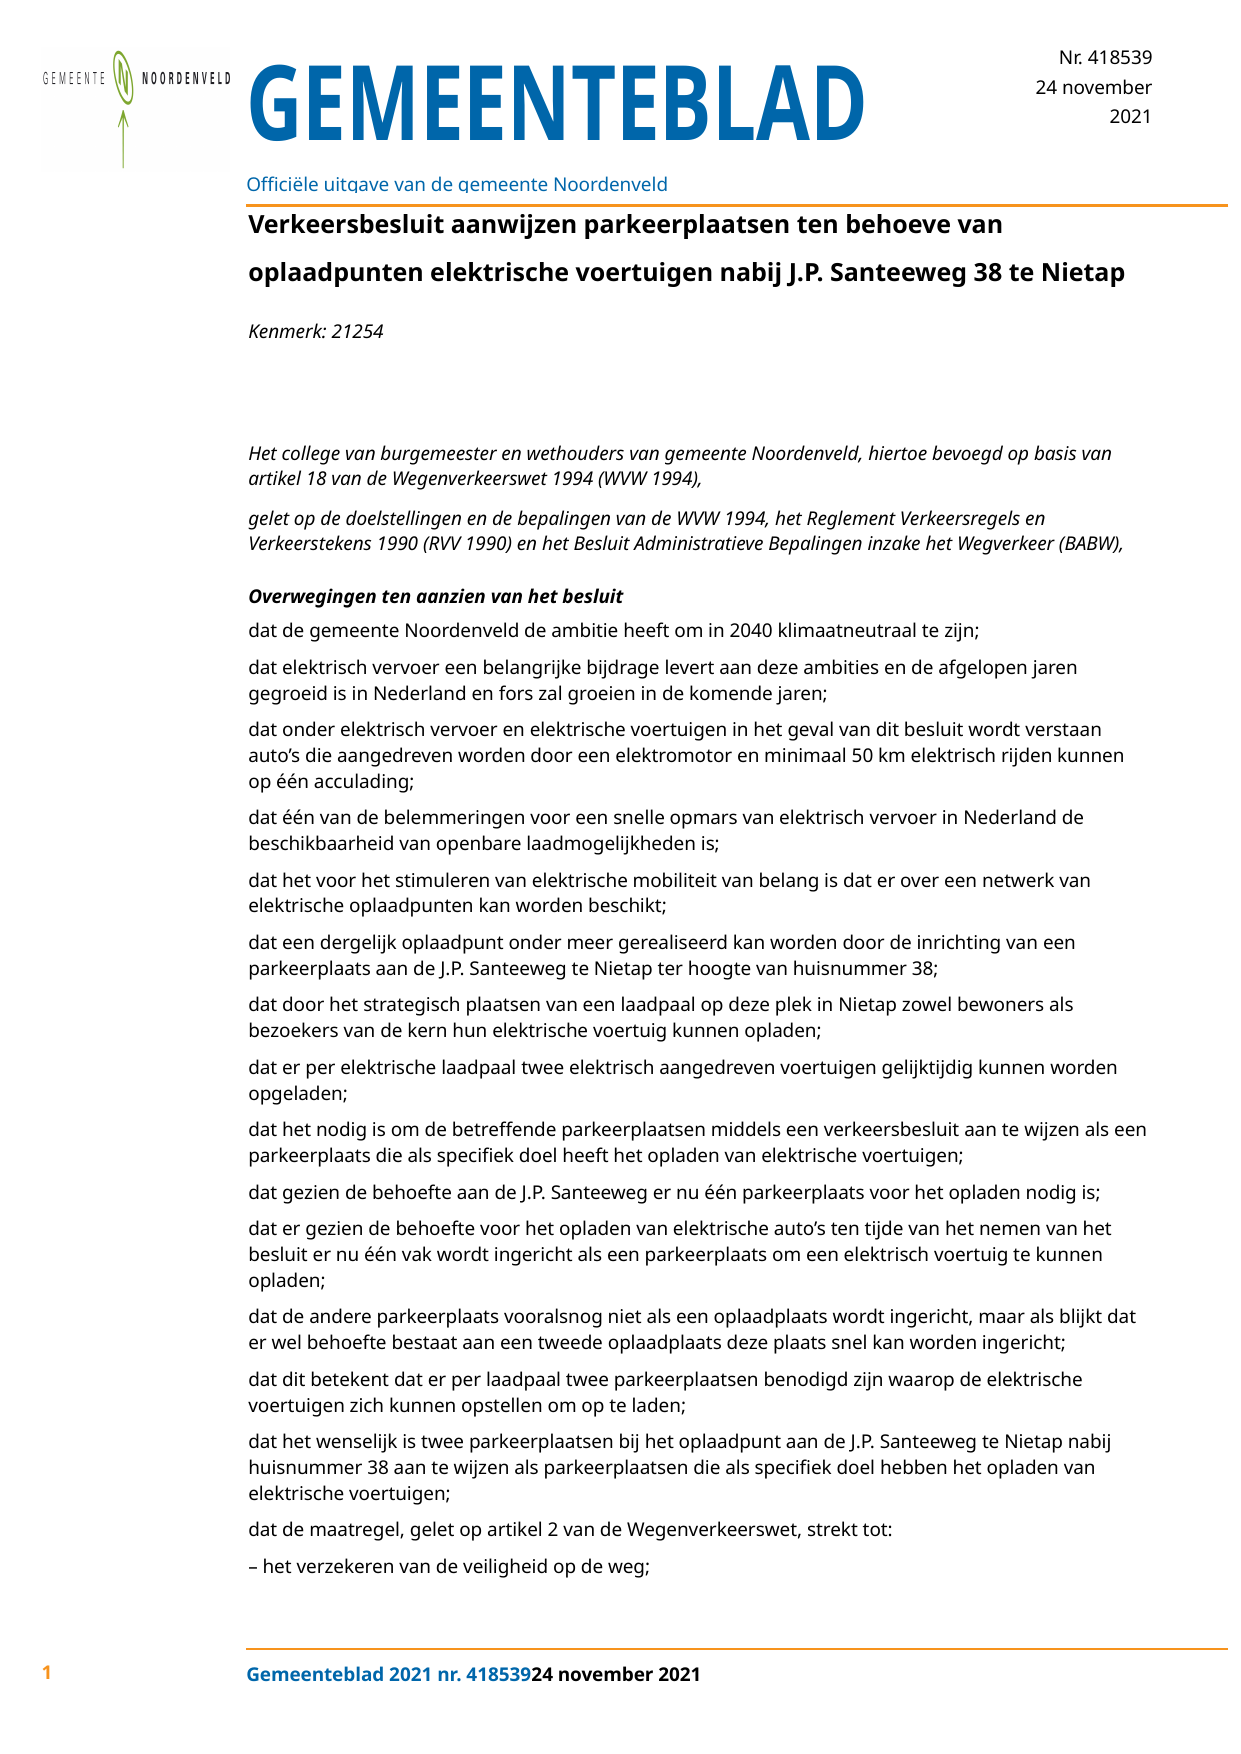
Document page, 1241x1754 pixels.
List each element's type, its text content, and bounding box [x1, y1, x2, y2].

text dat de andere parkeerplaats vooralsnog niet als een oplaadplaats wordt ingericht, maar als blijkt dat er wel behoefte bestaat aan een tweede oplaadplaats deze plaats snel kan worden ingericht; [248, 1304, 1152, 1355]
text – het verzekeren van de veiligheid op de weg; [248, 1553, 1152, 1579]
text Het college van burgemeester en wethouders van gemeente Noordenveld, hiertoe bevoegd op basis van artikel 18 van de Wegenverkeerswet 1994 (WVW 1994), [248, 440, 1152, 491]
text gelet op de doelstellingen en de bepalingen van de WVW 1994, het Reglement Verkeersregels en Verkeerstekens 1990 (RVV 1990) en het Besluit Administratieve Bepalingen inzake het Wegverkeer (BABW), [248, 505, 1152, 556]
text dat het nodig is om de betreffende parkeerplaatsen middels een verkeersbesluit aan te wijzen als een parkeerplaats die als specifiek doel heeft het opladen van elektrische voertuigen; [248, 1116, 1152, 1168]
text Kenmerk: 21254 [248, 318, 1152, 344]
text dat gezien de behoefte aan de J.P. Santeeweg er nu één parkeerplaats voor het opladen nodig is; [248, 1179, 1152, 1204]
text dat de gemeente Noordenveld de ambitie heeft om in 2040 klimaatneutraal te zijn; [248, 617, 1152, 643]
text dat een dergelijk oplaadpunt onder meer gerealiseerd kan worden door de inrichting van een parkeerplaats aan de J.P. Santeeweg te Nietap ter hoogte van huisnummer 38; [248, 929, 1152, 981]
picture [41, 47, 231, 172]
text dat één van de belemmeringen voor een snelle opmars van elektrisch vervoer in Nederland de beschikbaarheid van openbare laadmogelijkheden is; [248, 804, 1152, 856]
text dat de maatregel, gelet op artikel 2 van de Wegenverkeerswet, strekt tot: [248, 1517, 1152, 1542]
text dat het voor het stimuleren van elektrische mobiliteit van belang is dat er over een netwerk van elektrische oplaadpunten kan worden beschikt; [248, 867, 1152, 918]
text Overwegingen ten aanzien van het besluit [248, 583, 1152, 609]
text dat onder elektrisch vervoer en elektrische voertuigen in het geval van dit besluit wordt verstaan auto’s die aangedreven worden door een elektromotor en minimaal 50 km elektrisch rijden kunnen op één acculading; [248, 716, 1152, 793]
text dat het wenselijk is twee parkeerplaatsen bij het oplaadpunt aan de J.P. Santeeweg te Nietap nabij huisnummer 38 aan te wijzen als parkeerplaatsen die als specifiek doel hebben het opladen van elektrische voertuigen; [248, 1428, 1152, 1506]
text Verkeersbesluit aanwijzen parkeerplaatsen ten behoeve van oplaadpunten elektrische voertuigen nabij J.P. Santeeweg 38 te Nietap [248, 207, 1152, 288]
text dat er gezien de behoefte voor het opladen van elektrische auto’s ten tijde van het nemen van het besluit er nu één vak wordt ingericht als een parkeerplaats om een elektrisch voertuig te kunnen opladen; [248, 1216, 1152, 1293]
text dat er per elektrische laadpaal twee elektrisch aangedreven voertuigen gelijktijdig kunnen worden opgeladen; [248, 1054, 1152, 1106]
text dat door het strategisch plaatsen van een laadpaal op deze plek in Nietap zowel bewoners als bezoekers van de kern hun elektrische voertuig kunnen opladen; [248, 992, 1152, 1043]
text dat dit betekent dat er per laadpaal twee parkeerplaatsen benodigd zijn waarop de elektrische voertuigen zich kunnen opstellen om op te laden; [248, 1366, 1152, 1417]
text dat elektrisch vervoer een belangrijke bijdrage levert aan deze ambities en de afgelopen jaren gegroeid is in Nederland en fors zal groeien in de komende jaren; [248, 654, 1152, 705]
